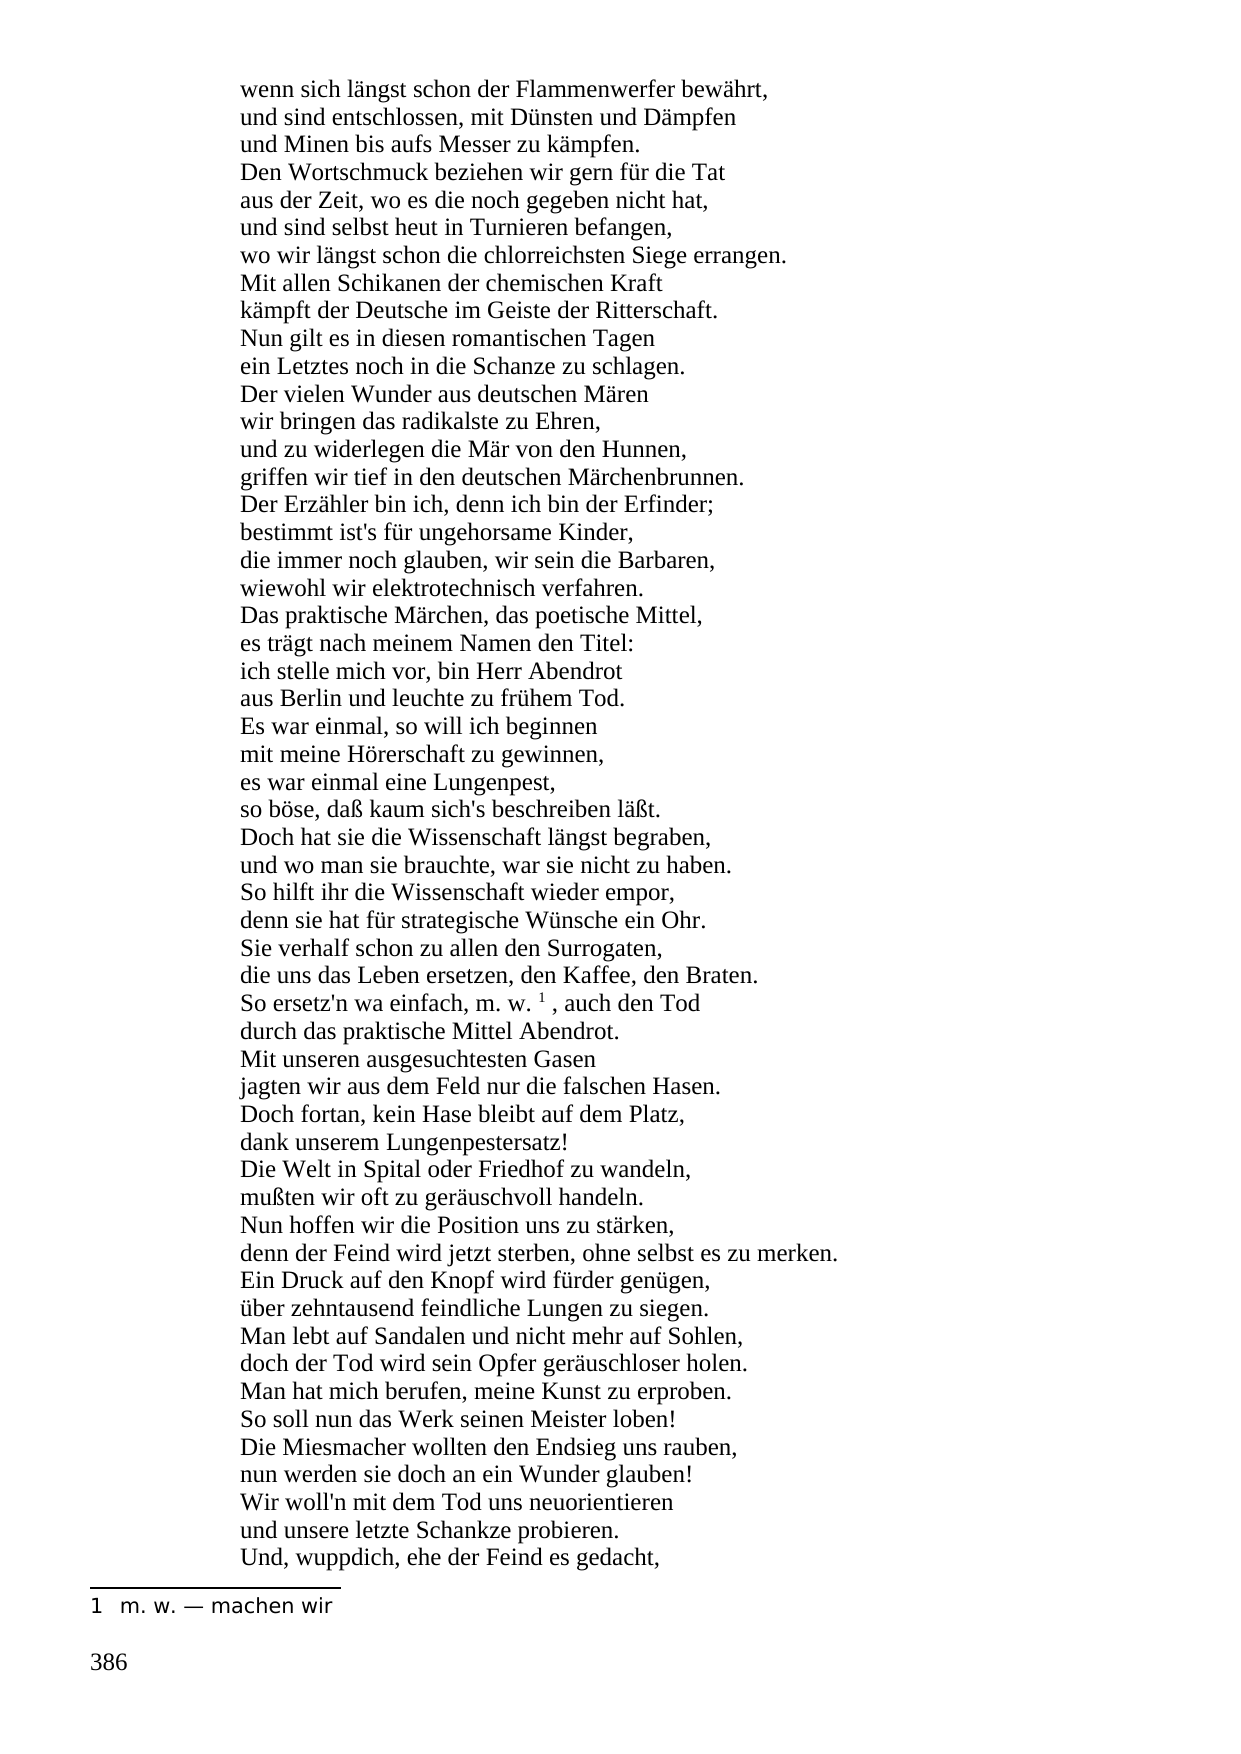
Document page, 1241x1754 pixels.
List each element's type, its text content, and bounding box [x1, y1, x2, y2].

text wenn sich längst schon der Flammenwerfer bewährt, und sind entschlossen, mit Dünsten und Dämpfen und Minen bis aufs Messer zu kämpfen. Den Wortschmuck beziehen wir gern für die Tat aus der Zeit, wo es die noch gegeben nicht hat, und sind selbst heut in Turnieren befangen, wo wir längst schon die chlorreichsten Siege errangen. Mit allen Schikanen der chemischen Kraft kämpft der Deutsche im Geiste der Ritterschaft. Nun gilt es in diesen romantischen Tagen ein Letztes noch in die Schanze zu schlagen. Der vielen Wunder aus deutschen Mären wir bringen das radikalste zu Ehren, und zu widerlegen die Mär von den Hunnen, griffen wir tief in den deutschen Märchenbrunnen. Der Erzähler bin ich, denn ich bin der Erfinder; bestimmt ist's für ungehorsame Kinder, die immer noch glauben, wir sein die Barbaren, wiewohl wir elektrotechnisch verfahren. Das praktische Märchen, das poetische Mittel, es trägt nach meinem Namen den Titel: ich stelle mich vor, bin Herr Abendrot aus Berlin und leuchte zu frühem Tod. Es war einmal, so will ich beginnen mit meine Hörerschaft zu gewinnen, es war einmal eine Lungenpest, so böse, daß kaum sich's beschreiben läßt. Doch hat sie die Wissenschaft längst begraben, und wo man sie brauchte, war sie nicht zu haben. So hilft ihr die Wissenschaft wieder empor, denn sie hat für strategische Wünsche ein Ohr. Sie verhalf schon zu allen den Surrogaten, die uns das Leben ersetzen, den Kaffee, den Braten. So ersetz'n wa einfach, m. w. , auch den Tod durch das praktische Mittel Abendrot. Mit unseren ausgesuchtesten Gasen jagten wir aus dem Feld nur die falschen Hasen. Doch fortan, kein Hase bleibt auf dem Platz, dank unserem Lungenpestersatz! Die Welt in Spital oder Friedhof zu wandeln, mußten wir oft zu geräuschvoll handeln. Nun hoffen wir die Position uns zu stärken, denn der Feind wird jetzt sterben, ohne selbst es zu merken. Ein Druck auf den Knopf wird fürder genügen, über zehntausend feindliche Lungen zu siegen. Man lebt auf Sandalen und nicht mehr auf Sohlen, doch der Tod wird sein Opfer geräuschloser holen. Man hat mich berufen, meine Kunst zu erproben. So soll nun das Werk seinen Meister loben! Die Miesmacher wollten den Endsieg uns rauben, nun werden sie doch an ein Wunder glauben! Wir woll'n mit dem Tod uns neuorientieren und unsere letzte Schankze probieren. Und, wuppdich, ehe der Feind es gedacht, [240, 75, 1091, 1571]
text m. w. — machen wir [90, 1594, 1091, 1618]
